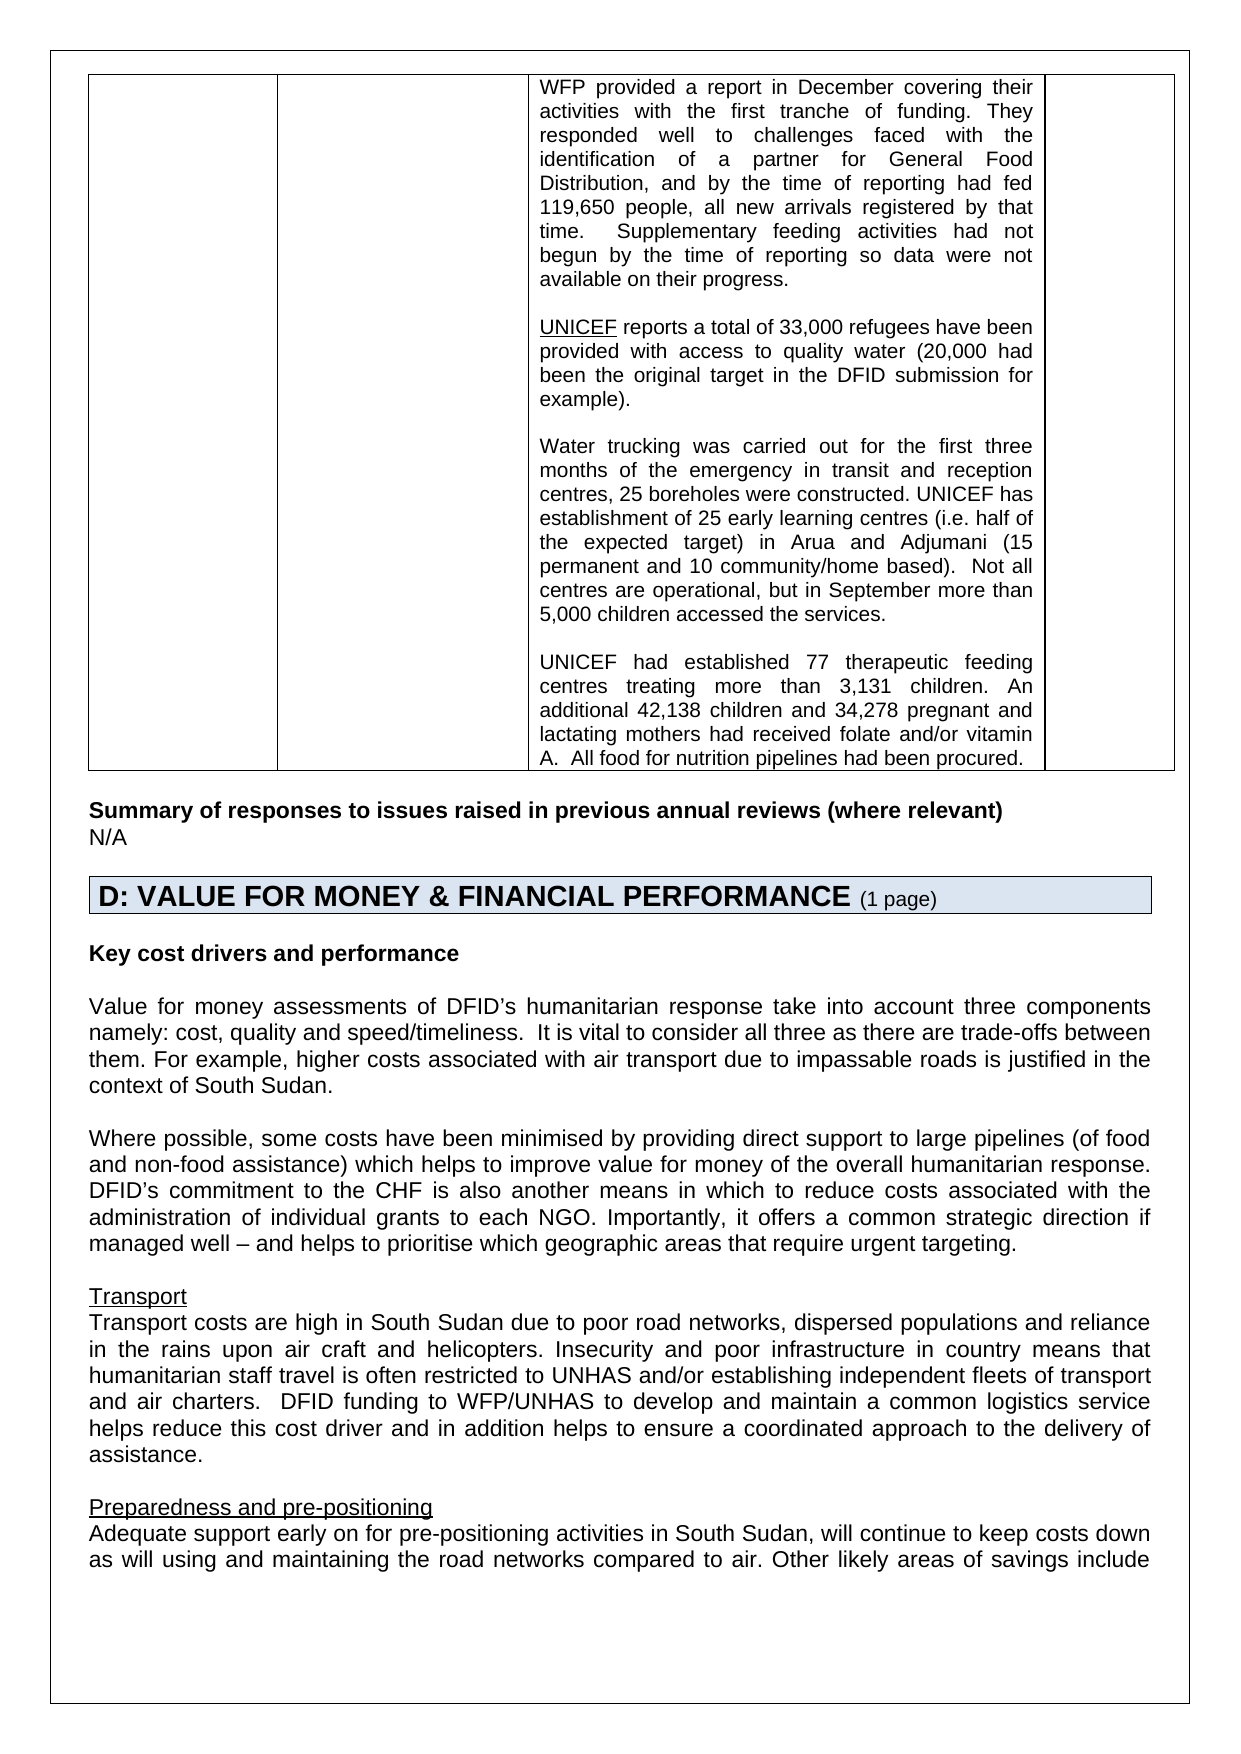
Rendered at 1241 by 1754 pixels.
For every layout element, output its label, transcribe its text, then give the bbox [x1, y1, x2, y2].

text Transport [89, 1283, 1152, 1309]
table_cell [1046, 75, 1174, 770]
text Value for money assessments of DFID’s humanitarian response take into account three components namely: cost, quality and speed/timeliness. It is vital to consider all three as there are trade-offs between them. For example, higher costs associated with air transport due to impassable roads is justified in the context of South Sudan. [89, 993, 1152, 1098]
text Where possible, some costs have been minimised by providing direct support to large pipelines (of food and non-food assistance) which helps to improve value for money of the overall humanitarian response. DFID’s commitment to the CHF is also another means in which to reduce costs associated with the administration of individual grants to each NGO. Importantly, it offers a common strategic direction if managed well – and helps to prioritise which geographic areas that require urgent targeting. [89, 1125, 1152, 1256]
subtitle D: VALUE FOR MONEY & FINANCIAL PERFORMANCE (1 page) [90, 877, 1151, 913]
text N/A [89, 823, 1152, 850]
text Transport costs are high in South Sudan due to poor road networks, dispersed populations and reliance in the rains upon air craft and helicopters. Insecurity and poor infrastructure in country means that humanitarian staff travel is often restricted to UNHAS and/or establishing independent fleets of transport and air charters. DFID funding to WFP/UNHAS to develop and maintain a common logistics service helps reduce this cost driver and in addition helps to ensure a coordinated approach to the delivery of assistance. [89, 1309, 1152, 1467]
table_cell [89, 75, 277, 770]
text Adequate support early on for pre-positioning activities in South Sudan, will continue to keep costs down as will using and maintaining the road networks compared to air. Other likely areas of savings include [89, 1520, 1152, 1573]
table_cell [278, 75, 528, 770]
text Preparedness and pre-positioning [89, 1494, 1152, 1520]
text Key cost drivers and performance [89, 940, 1152, 967]
text Summary of responses to issues raised in previous annual reviews (where relevant) [89, 797, 1152, 823]
table_cell WFP provided a report in December covering their activities with the first tranche of funding. They responded well to challenges faced with the identification of a partner for General Food Distribution, and by the time of reporting had fed 119,650 people, all new arrivals registered by that time. Supplementary feeding activities had not begun by the time of reporting so data were not available on their progress. UNICEF reports a total of 33,000 refugees have been provided with access to quality water (20,000 had been the original target in the DFID submission for example). Water trucking was carried out for the first three months of the emergency in transit and reception centres, 25 boreholes were constructed. UNICEF has establishment of 25 early learning centres (i.e. half of the expected target) in Arua and Adjumani (15 permanent and 10 community/home based). Not all centres are operational, but in September more than 5,000 children accessed the services. UNICEF had established 77 therapeutic feeding centres treating more than 3,131 children. An additional 42,138 children and 34,278 pregnant and lactating mothers had received folate and/or vitamin A. All food for nutrition pipelines had been procured. [529, 75, 1044, 770]
